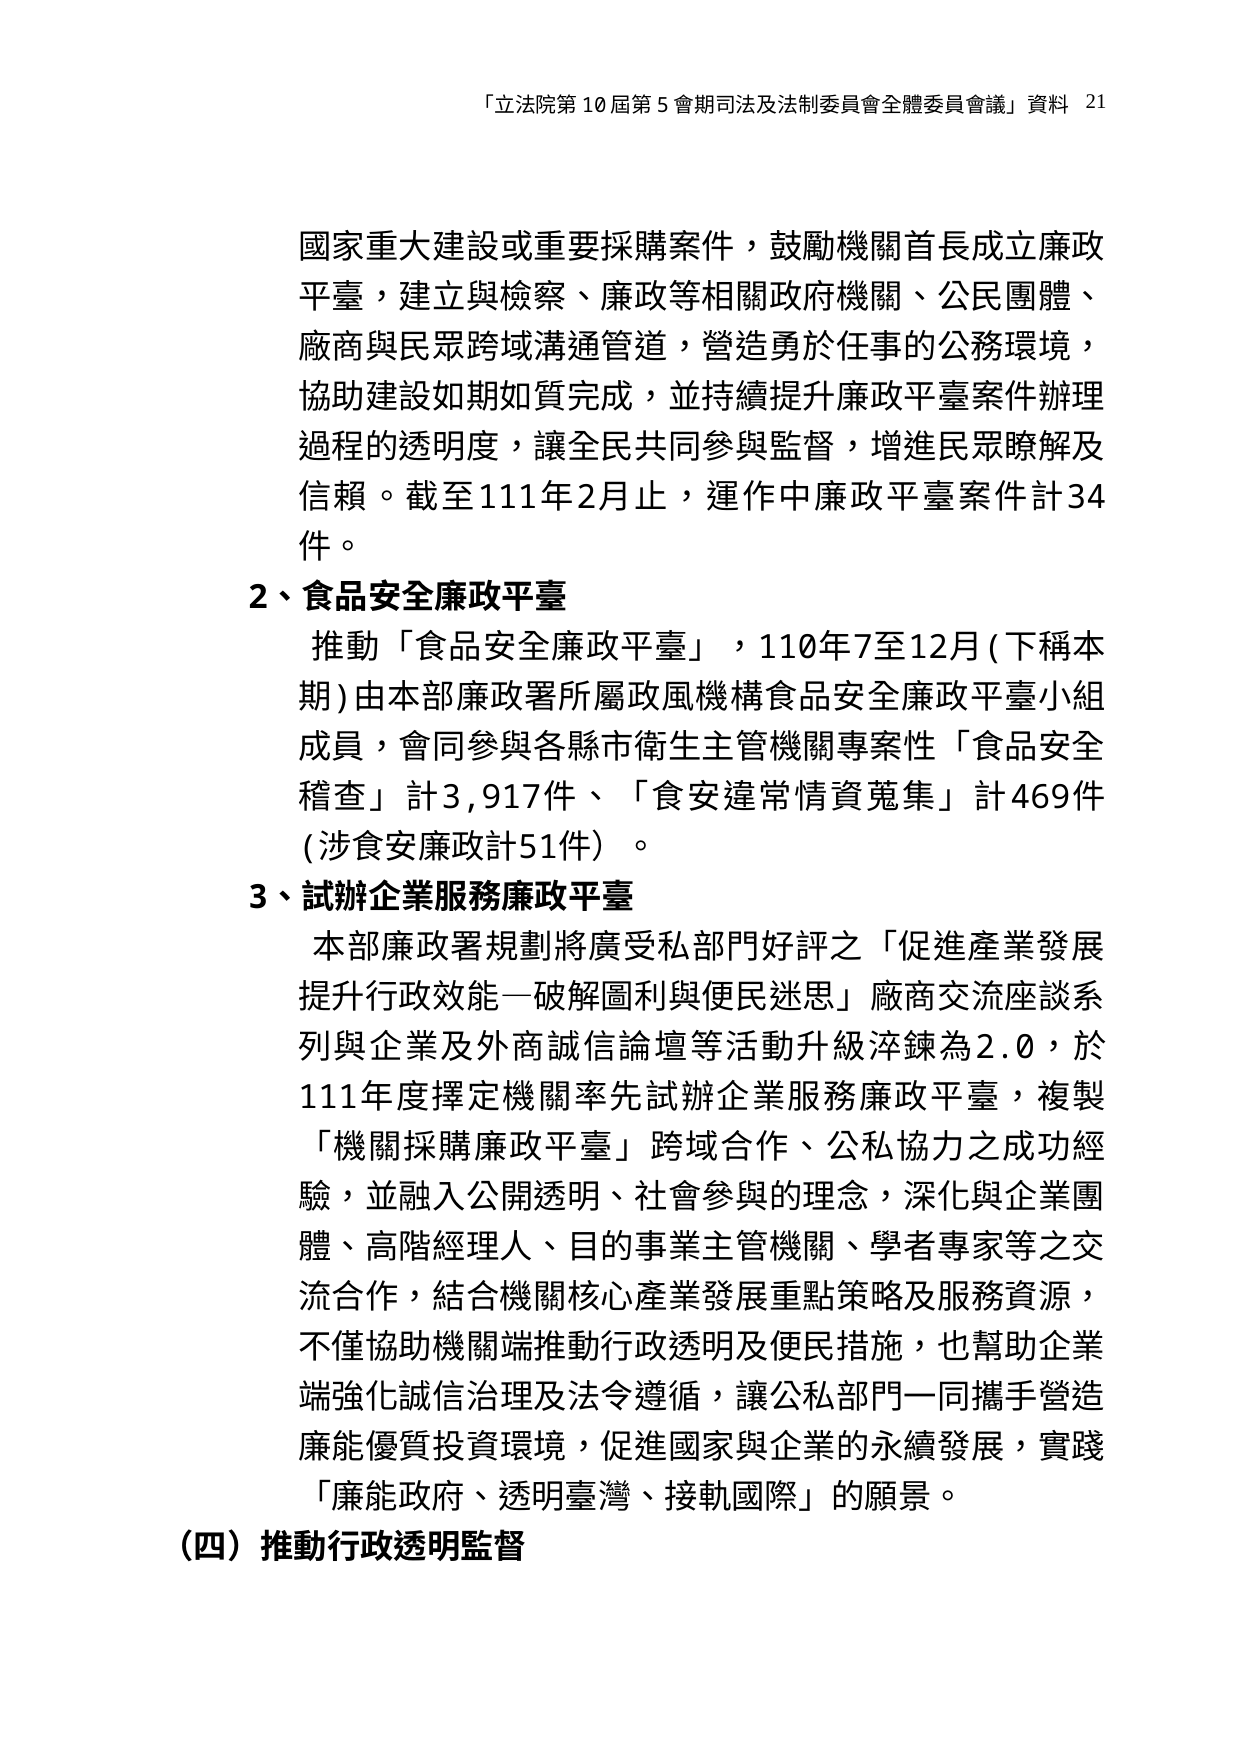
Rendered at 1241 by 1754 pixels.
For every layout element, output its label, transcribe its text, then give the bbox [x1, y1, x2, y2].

text 本部廉政署規劃將廣受私部門好評之「促進產業發展提升行政效能—破解圖利與便民迷思」廠商交流座談系列與企業及外商誠信論壇等活動升級淬鍊為2.0，於111年度擇定機關率先試辦企業服務廉政平臺，複製「機關採購廉政平臺」跨域合作、公私協力之成功經驗，並融入公開透明、社會參與的理念，深化與企業團體、高階經理人、目的事業主管機關、學者專家等之交流合作，結合機關核心產業發展重點策略及服務資源，不僅協助機關端推動行政透明及便民措施，也幫助企業端強化誠信治理及法令遵循，讓公私部門一同攜手營造廉能優質投資環境，促進國家與企業的永續發展，實踐「廉能政府、透明臺灣、接軌國際」的願景。 [248, 919, 1106, 1519]
text 推動「食品安全廉政平臺」，110年7至12月(下稱本期)由本部廉政署所屬政風機構食品安全廉政平臺小組成員，會同參與各縣市衛生主管機關專案性「食品安全稽查」計3,917件、「食安違常情資蒐集」計469件(涉食安廉政計51件）。 [248, 619, 1106, 869]
text （四）推動行政透明監督 [160, 1519, 1106, 1569]
text 2、食品安全廉政平臺 [248, 569, 1106, 619]
text 國家重大建設或重要採購案件，鼓勵機關首長成立廉政平臺，建立與檢察、廉政等相關政府機關、公民團體、廠商與民眾跨域溝通管道，營造勇於任事的公務環境，協助建設如期如質完成，並持續提升廉政平臺案件辦理過程的透明度，讓全民共同參與監督，增進民眾瞭解及信賴。截至111年2月止，運作中廉政平臺案件計34件。 [248, 219, 1106, 569]
text 3、試辦企業服務廉政平臺 [248, 869, 1106, 919]
